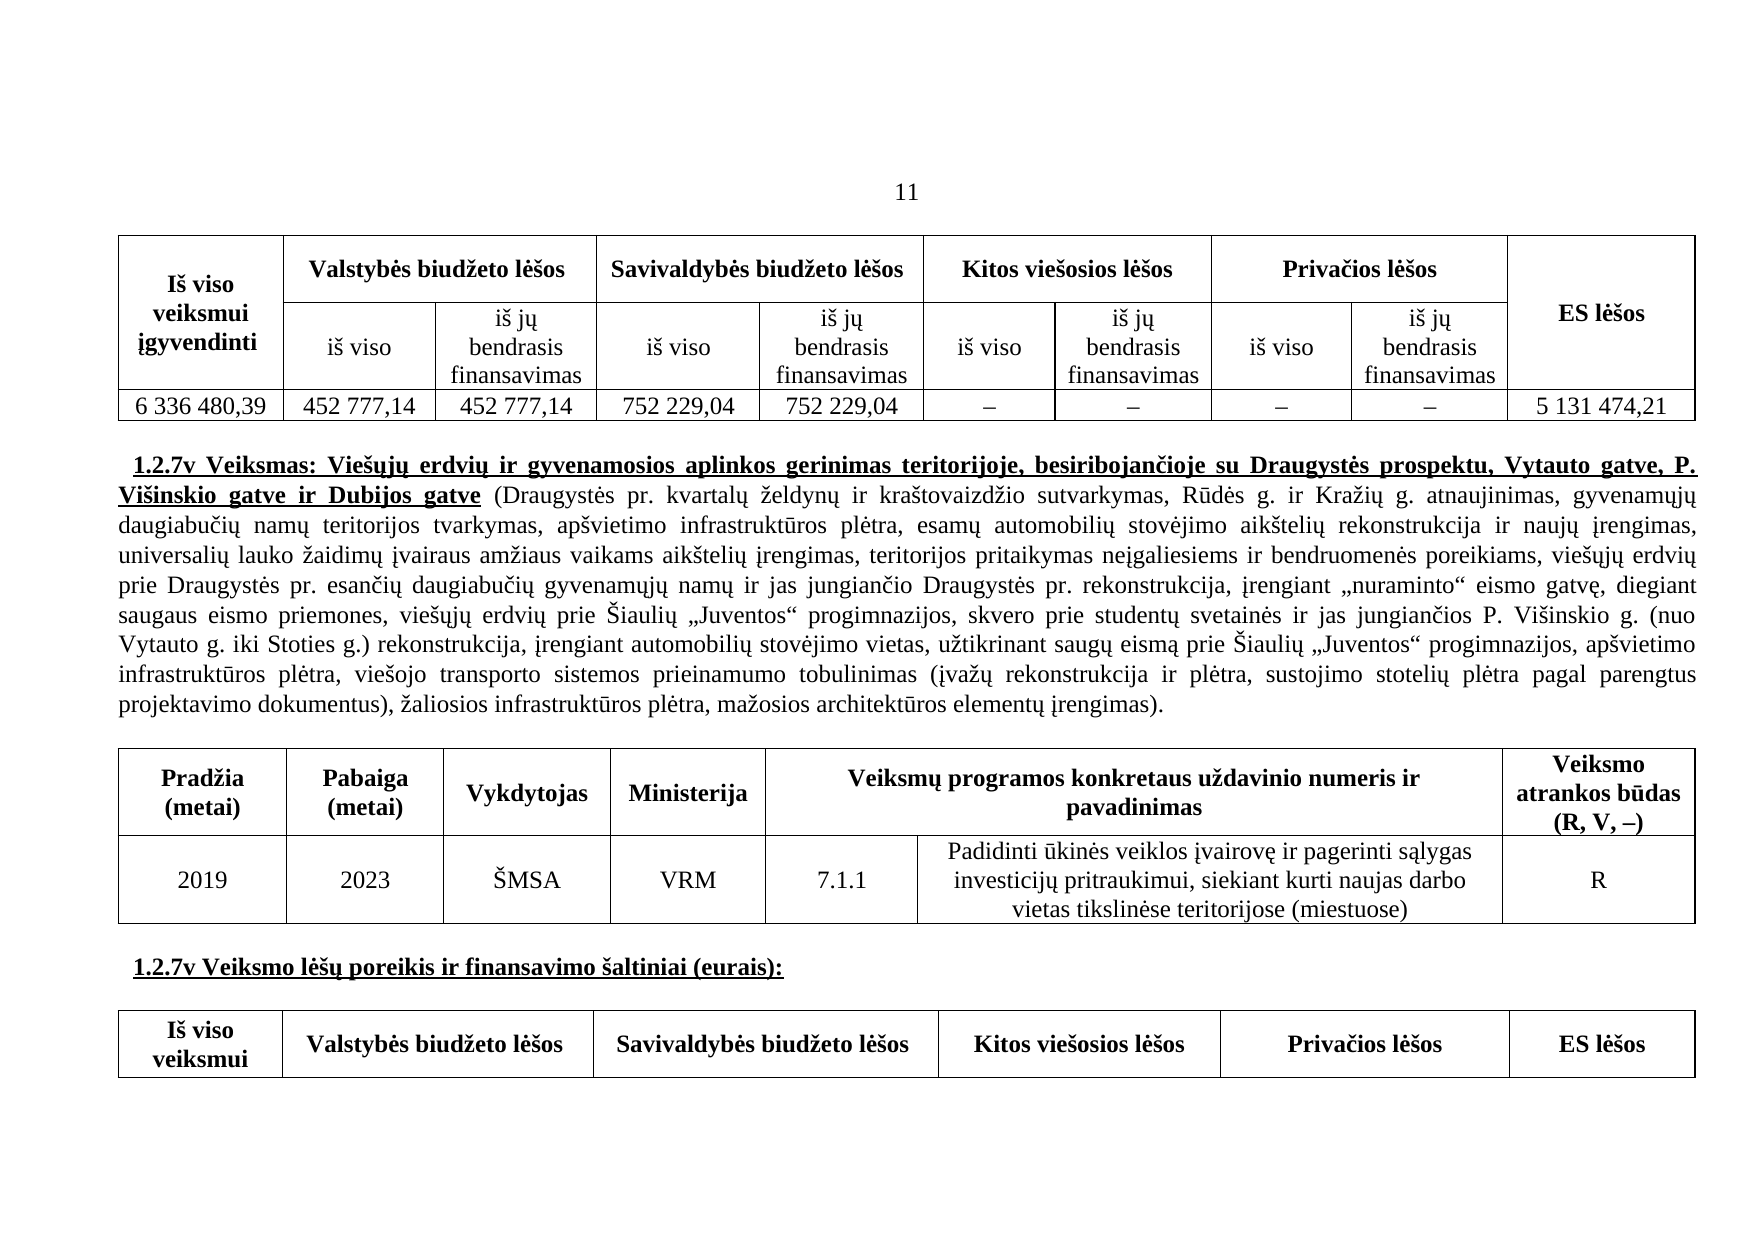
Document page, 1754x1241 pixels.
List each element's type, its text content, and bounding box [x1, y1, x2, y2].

table_cell iš viso [924, 303, 1054, 389]
table_cell Kitos viešosios lėšos [924, 236, 1211, 302]
table_cell 752 229,04 [597, 390, 759, 420]
table_cell Savivaldybės biudžeto lėšos [597, 236, 923, 302]
table_cell iš jų bendrasis finansavimas [436, 303, 596, 389]
table_cell ŠMSA [444, 836, 610, 923]
table_cell Padidinti ūkinės veiklos įvairovę ir pagerinti sąlygas investicijų pritraukimui, siekiant kurti naujas darbo vietas tikslinėse teritorijose (miestuose) [918, 836, 1502, 923]
table_cell – [1352, 390, 1507, 420]
table_cell iš viso [597, 303, 759, 389]
table_cell Privačios lėšos [1212, 236, 1507, 302]
table_cell 452 777,14 [284, 390, 435, 420]
table_header Veiksmo atrankos būdas (R, V, –) [1503, 749, 1694, 835]
table_cell iš jų bendrasis finansavimas [1352, 303, 1507, 389]
table_cell 2019 [119, 836, 286, 923]
table_cell iš viso [284, 303, 435, 389]
table_cell 7.1.1 [766, 836, 917, 923]
table_cell 2023 [287, 836, 443, 923]
table_header Valstybės biudžeto lėšos [283, 1011, 593, 1077]
table_cell Iš viso veiksmui įgyvendinti [119, 236, 283, 389]
table_cell iš viso [1212, 303, 1351, 389]
table_header Vykdytojas [444, 749, 610, 835]
table_cell – [1212, 390, 1351, 420]
table_header Ministerija [611, 749, 765, 835]
table_header Iš viso veiksmui [119, 1011, 282, 1077]
table_header Pabaiga (metai) [287, 749, 443, 835]
table_cell VRM [611, 836, 765, 923]
table_cell ES lėšos [1508, 236, 1694, 389]
table_cell 752 229,04 [760, 390, 923, 420]
table_cell iš jų bendrasis finansavimas [760, 303, 923, 389]
table_header Kitos viešosios lėšos [939, 1011, 1220, 1077]
text 1.2.7v Veiksmo lėšų poreikis ir finansavimo šaltiniai (eurais): [118, 952, 1742, 981]
table_cell 452 777,14 [436, 390, 596, 420]
table_header Veiksmų programos konkretaus uždavinio numeris ir pavadinimas [766, 749, 1502, 835]
table_header Savivaldybės biudžeto lėšos [594, 1011, 938, 1077]
table_cell – [1056, 390, 1211, 420]
table_header ES lėšos [1510, 1011, 1694, 1077]
table_cell – [924, 390, 1054, 420]
table_cell 6 336 480,39 [119, 390, 283, 420]
table_header Pradžia (metai) [119, 749, 286, 835]
table_cell iš jų bendrasis finansavimas [1056, 303, 1211, 389]
table_cell R [1503, 836, 1694, 923]
table_cell Valstybės biudžeto lėšos [284, 236, 596, 302]
table_cell 5 131 474,21 [1508, 390, 1694, 420]
table_header Privačios lėšos [1221, 1011, 1509, 1077]
text 1.2.7v Veiksmas: Viešųjų erdvių ir gyvenamosios aplinkos gerinimas teritorijoje, besiribojančioje su Draugystės prospektu, Vytauto gatve, P. Višinskio gatve ir Dubijos gatve (Draugystės pr. kvartalų želdynų ir kraštovaizdžio sutvarkymas, Rūdės g. ir Kražių g. atnaujinimas, gyvenamųjų daugiabučių namų teritorijos tvarkymas, apšvietimo infrastruktūros plėtra, esamų automobilių stovėjimo aikštelių rekonstrukcija ir naujų įrengimas, universalių lauko žaidimų įvairaus amžiaus vaikams aikštelių įrengimas, teritorijos pritaikymas neįgaliesiems ir bendruomenės poreikiams, viešųjų erdvių prie Draugystės pr. esančių daugiabučių gyvenamųjų namų ir jas jungiančio Draugystės pr. rekonstrukcija, įrengiant „nuraminto“ eismo gatvę, diegiant saugaus eismo priemones, viešųjų erdvių prie Šiaulių „Juventos“ progimnazijos, skvero prie studentų svetainės ir jas jungiančios P. Višinskio g. (nuo Vytauto g. iki Stoties g.) rekonstrukcija, įrengiant automobilių stovėjimo vietas, užtikrinant saugų eismą prie Šiaulių „Juventos“ progimnazijos, apšvietimo infrastruktūros plėtra, viešojo transporto sistemos prieinamumo tobulinimas (įvažų rekonstrukcija ir plėtra, sustojimo stotelių plėtra pagal parengtus projektavimo dokumentus), žaliosios infrastruktūros plėtra, mažosios architektūros elementų įrengimas). [118, 450, 1698, 718]
